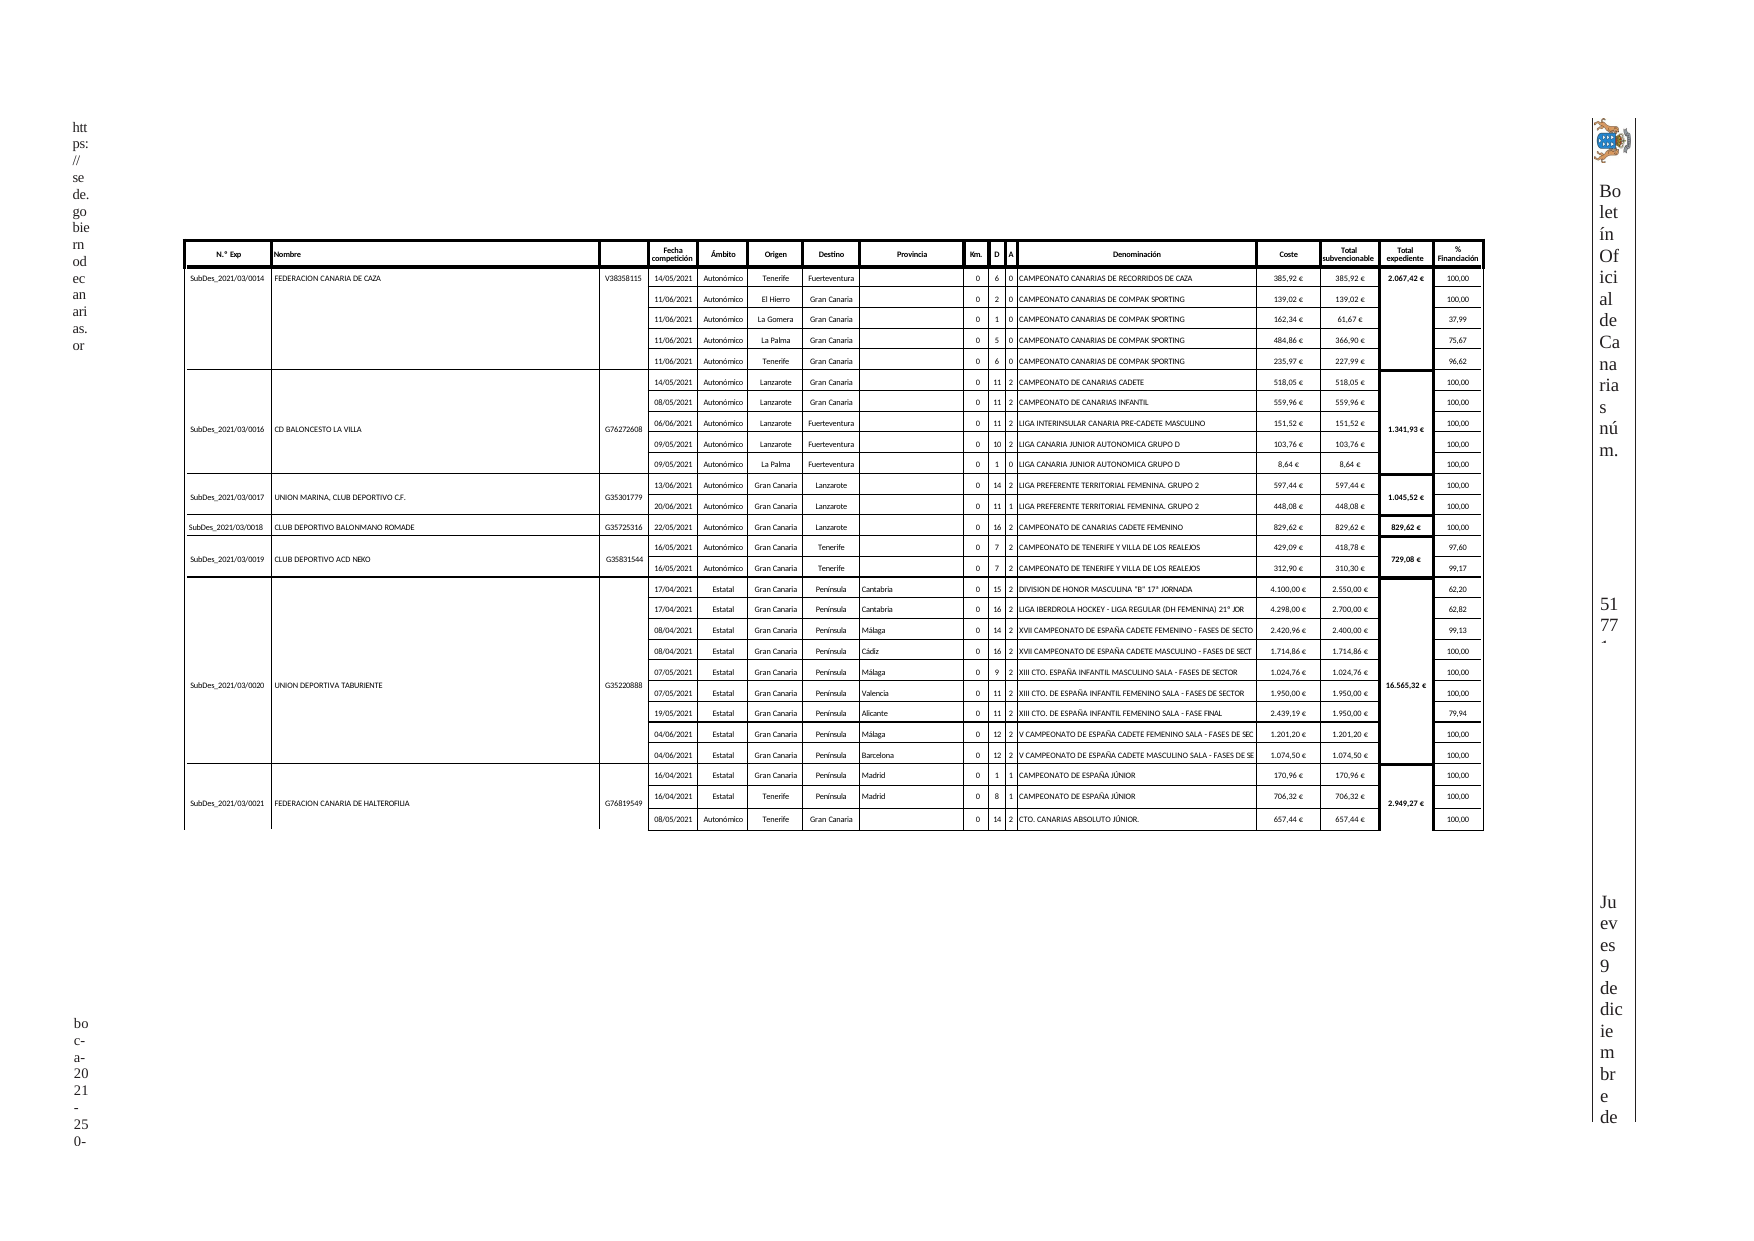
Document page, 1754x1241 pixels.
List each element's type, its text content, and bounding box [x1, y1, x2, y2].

table_header Denominación [1019, 242, 1255, 265]
table_cell Península [803, 660, 859, 680]
table_cell LIGA PREFERENTE TERRITORIAL FEMENINA. GRUPO 2 [1018, 495, 1256, 514]
table_cell 8,64 € [1321, 453, 1378, 473]
table_cell 07/05/2021 [649, 660, 697, 680]
table_cell Tenerife [748, 809, 802, 830]
table_cell 0 [964, 287, 988, 307]
table_cell 2 [1006, 660, 1017, 680]
table_cell Autonómico [698, 391, 747, 411]
table_cell Autonómico [698, 412, 747, 431]
text https://sede.gobiernodecanarias.org/boc [72, 118, 91, 353]
table_cell 1 [989, 764, 1005, 785]
table_cell V38358115 [600, 269, 648, 369]
table_cell Alicante [860, 702, 963, 721]
table_cell CAMPEONATO DE CANARIAS CADETE [1018, 370, 1256, 390]
table_cell SubDes_2021/03/0019 [185, 535, 271, 576]
table_cell Gran Canaria [748, 681, 802, 701]
table_header Total subvencionable [1322, 242, 1378, 265]
table_cell XVII CAMPEONATO DE ESPAÑA CADETE FEMENINO - FASES DE SECTO [1018, 619, 1256, 638]
table_cell Autonómico [698, 453, 747, 473]
table_cell 6 [989, 349, 1005, 369]
table_cell [860, 308, 963, 328]
table_cell CLUB DEPORTIVO ACD NEKO [272, 536, 599, 576]
table_cell 99,17 [1435, 556, 1483, 576]
table_cell Península [803, 598, 859, 618]
table_cell Gran Canaria [803, 391, 859, 411]
table_cell 62,20 [1435, 576, 1483, 597]
table_cell Estatal [698, 723, 747, 742]
table_cell 385,92 € [1257, 269, 1320, 286]
table_cell 0 [964, 412, 988, 431]
table_cell CD BALONCESTO LA VILLA [272, 370, 599, 473]
table_cell Cantabria [860, 578, 963, 597]
table_cell 2 [1006, 619, 1017, 638]
table_cell 19/05/2021 [649, 702, 697, 721]
table_cell La Palma [748, 453, 802, 473]
table_cell 16/05/2021 [649, 536, 697, 556]
table_cell 0 [964, 681, 988, 701]
table_cell El Hierro [748, 287, 802, 307]
table_cell 310,30 € [1321, 557, 1378, 576]
table_cell 17/04/2021 [649, 598, 697, 618]
table_cell 559,96 € [1257, 391, 1320, 411]
table_cell 0 [964, 308, 988, 328]
table_cell Lanzarote [748, 412, 802, 431]
table_cell 151,52 € [1257, 412, 1320, 431]
table_cell 100,00 [1435, 659, 1483, 680]
table_cell Gran Canaria [803, 329, 859, 348]
table_cell [860, 474, 963, 493]
table_cell Autonómico [698, 515, 747, 535]
table_cell Tenerife [748, 786, 802, 807]
table_cell UNION MARINA, CLUB DEPORTIVO C.F. [272, 474, 599, 514]
table_header D [991, 242, 1004, 265]
table_cell 2 [1006, 536, 1017, 556]
table_cell Fuerteventura [803, 453, 859, 473]
table_cell 729,08 € [1381, 538, 1432, 576]
table_cell Gran Canaria [803, 308, 859, 328]
table_cell 37,99 [1435, 307, 1483, 328]
table_cell 2.949,27 € [1381, 766, 1432, 830]
table_cell 11 [989, 412, 1005, 431]
table_cell LIGA CANARIA JUNIOR AUTONOMICA GRUPO D [1018, 432, 1256, 452]
table_cell 0 [964, 723, 988, 742]
table_cell Gran Canaria [803, 370, 859, 390]
table_cell 2 [1006, 474, 1017, 493]
table_cell CAMPEONATO CANARIAS DE COMPAK SPORTING [1018, 349, 1256, 369]
table_cell 14 [989, 619, 1005, 638]
table_cell 5 [989, 329, 1005, 348]
table_cell Valencia [860, 681, 963, 701]
table_cell Autonómico [698, 557, 747, 576]
table_cell [860, 370, 963, 390]
table_cell 08/04/2021 [649, 640, 697, 659]
table_cell Gran Canaria [748, 598, 802, 618]
table_cell Gran Canaria [748, 557, 802, 576]
table_cell LIGA PREFERENTE TERRITORIAL FEMENINA. GRUPO 2 [1018, 474, 1256, 493]
table_cell 2 [1006, 432, 1017, 452]
table_cell CAMPEONATO DE CANARIAS CADETE FEMENINO [1018, 515, 1256, 535]
table_cell 4.298,00 € [1257, 598, 1320, 618]
table_cell XIII CTO. ESPAÑA INFANTIL MASCULINO SALA - FASES DE SECTOR [1018, 660, 1256, 680]
table_cell 100,00 [1435, 763, 1483, 785]
table_cell Lanzarote [748, 432, 802, 452]
table_cell Málaga [860, 660, 963, 680]
table_cell Gran Canaria [748, 578, 802, 597]
table_cell [860, 809, 963, 830]
table_cell 0 [964, 743, 988, 763]
table_cell 448,08 € [1257, 495, 1320, 514]
table_cell [860, 329, 963, 348]
table_cell Estatal [698, 578, 747, 597]
table_cell 99,13 [1435, 618, 1483, 638]
table_cell 11/06/2021 [649, 329, 697, 348]
table_cell 100,00 [1435, 742, 1483, 763]
table_cell SubDes_2021/03/0017 [185, 473, 271, 514]
table_header Coste [1258, 242, 1319, 265]
table_cell 1.024,76 € [1321, 660, 1378, 680]
table_cell 312,90 € [1257, 557, 1320, 576]
table_cell 61,67 € [1321, 308, 1378, 328]
table_cell 2 [1006, 557, 1017, 576]
table_cell CAMPEONATO DE ESPAÑA JÚNIOR [1018, 764, 1256, 785]
table_cell [860, 432, 963, 452]
table_cell Barcelona [860, 743, 963, 763]
table_cell 2.400,00 € [1321, 619, 1378, 638]
table_cell Autonómico [698, 269, 747, 286]
table_cell 235,97 € [1257, 349, 1320, 369]
table_cell 16/04/2021 [649, 764, 697, 785]
table_cell 1.074,50 € [1321, 743, 1378, 763]
table_cell Tenerife [748, 269, 802, 286]
table_cell 14/05/2021 [649, 370, 697, 390]
table_cell 103,76 € [1257, 432, 1320, 452]
table_cell Península [803, 723, 859, 742]
table_header Km. [966, 242, 987, 265]
table_cell 14 [989, 809, 1005, 830]
table_cell CAMPEONATO CANARIAS DE COMPAK SPORTING [1018, 329, 1256, 348]
table_cell Lanzarote [748, 370, 802, 390]
table_cell 100,00 [1435, 452, 1483, 473]
table_cell Península [803, 640, 859, 659]
table_cell 8,64 € [1257, 453, 1320, 473]
table_cell Península [803, 702, 859, 721]
table_cell G35725316 [600, 515, 648, 535]
table_cell CAMPEONATO DE TENERIFE Y VILLA DE LOS REALEJOS [1018, 536, 1256, 556]
table_cell 0 [1006, 269, 1017, 286]
table_cell 518,05 € [1257, 370, 1320, 390]
table_cell Madrid [860, 786, 963, 807]
table_cell 16 [989, 515, 1005, 535]
table_cell Fuerteventura [803, 432, 859, 452]
table_cell 0 [964, 557, 988, 576]
table_cell 1.045,52 € [1381, 476, 1432, 514]
table_cell Autonómico [698, 349, 747, 369]
table_cell 100,00 [1435, 639, 1483, 659]
table_header A [1007, 242, 1016, 265]
table_cell 7 [989, 557, 1005, 576]
table_cell 8 [989, 786, 1005, 807]
table_cell Gran Canaria [748, 474, 802, 493]
table_cell 100,00 [1435, 494, 1483, 514]
table_cell 484,86 € [1257, 329, 1320, 348]
table_cell SubDes_2021/03/0018 [185, 514, 271, 535]
table_cell 0 [1006, 287, 1017, 307]
table_cell V CAMPEONATO DE ESPAÑA CADETE FEMENINO SALA - FASES DE SEC [1018, 723, 1256, 742]
table_cell 22/05/2021 [649, 515, 697, 535]
table_cell 2 [1006, 598, 1017, 618]
table_cell Autonómico [698, 308, 747, 328]
table_cell 170,96 € [1257, 764, 1320, 785]
table_cell 100,00 [1435, 473, 1483, 493]
table_cell 100,00 [1435, 785, 1483, 807]
table_cell 597,44 € [1321, 474, 1378, 493]
table_cell 20/06/2021 [649, 495, 697, 514]
table_cell 75,67 [1435, 328, 1483, 348]
table_cell Autonómico [698, 495, 747, 514]
table_cell [860, 515, 963, 535]
table_cell Península [803, 619, 859, 638]
table_cell 2.700,00 € [1321, 598, 1378, 618]
table_cell Gran Canaria [748, 536, 802, 556]
table_cell [860, 536, 963, 556]
table_cell Autonómico [698, 329, 747, 348]
table_cell 139,02 € [1257, 287, 1320, 307]
table_cell 16 [989, 640, 1005, 659]
table_cell 16.565,32 € [1381, 580, 1432, 763]
table_cell 0 [964, 786, 988, 807]
table_cell 79,94 [1435, 701, 1483, 721]
table_cell 100,00 [1435, 514, 1483, 535]
table_cell Lanzarote [748, 391, 802, 411]
table_cell Estatal [698, 702, 747, 721]
table_cell Gran Canaria [748, 764, 802, 785]
table_cell 2 [1006, 412, 1017, 431]
table_cell 1 [1006, 764, 1017, 785]
table_cell Península [803, 786, 859, 807]
table_cell Málaga [860, 723, 963, 742]
table_cell 1 [989, 453, 1005, 473]
table_cell 1.714,86 € [1321, 640, 1378, 659]
table_cell 151,52 € [1321, 412, 1378, 431]
table_cell 0 [964, 474, 988, 493]
table_cell V CAMPEONATO DE ESPAÑA CADETE MASCULINO SALA - FASES DE SE [1018, 743, 1256, 763]
table_cell 2.439,19 € [1257, 702, 1320, 721]
table_cell 04/06/2021 [649, 743, 697, 763]
table_cell 09/05/2021 [649, 432, 697, 452]
table_cell 96,62 [1435, 348, 1483, 369]
table_cell 16/05/2021 [649, 557, 697, 576]
table_cell [860, 412, 963, 431]
table_cell Estatal [698, 598, 747, 618]
table_cell Península [803, 681, 859, 701]
table_cell 0 [1006, 349, 1017, 369]
table_cell Gran Canaria [748, 660, 802, 680]
table_cell 12 [989, 723, 1005, 742]
table_cell 08/05/2021 [649, 809, 697, 830]
table_cell 0 [964, 640, 988, 659]
table_cell Lanzarote [803, 474, 859, 493]
table_cell 12 [989, 743, 1005, 763]
text 51771 [1600, 592, 1623, 643]
table_cell [860, 349, 963, 369]
table_header [601, 242, 647, 265]
table_cell CAMPEONATO DE TENERIFE Y VILLA DE LOS REALEJOS [1018, 557, 1256, 576]
table_cell Gran Canaria [748, 702, 802, 721]
table_cell 0 [964, 453, 988, 473]
table_header % Financiación [1435, 242, 1482, 265]
table_cell 448,08 € [1321, 495, 1378, 514]
table_cell LIGA IBERDROLA HOCKEY - LIGA REGULAR (DH FEMENINA) 21º JOR [1018, 598, 1256, 618]
table_cell 1.024,76 € [1257, 660, 1320, 680]
table_cell 1.950,00 € [1321, 702, 1378, 721]
table_cell CAMPEONATO CANARIAS DE RECORRIDOS DE CAZA [1018, 269, 1256, 286]
table_cell 518,05 € [1321, 370, 1378, 390]
table_cell 706,32 € [1257, 786, 1320, 807]
table_header Origen [749, 242, 801, 265]
table_cell 100,00 [1435, 680, 1483, 701]
table_cell 0 [964, 370, 988, 390]
table_cell Tenerife [803, 536, 859, 556]
table_cell Autonómico [698, 474, 747, 493]
table_cell 16 [989, 598, 1005, 618]
table_cell 6 [989, 269, 1005, 286]
table_cell 11/06/2021 [649, 287, 697, 307]
table_cell 829,62 € [1381, 517, 1432, 535]
table_cell 04/06/2021 [649, 723, 697, 742]
table_cell 100,00 [1435, 431, 1483, 452]
picture [1594, 118, 1631, 163]
table_cell 0 [964, 536, 988, 556]
table_cell Autonómico [698, 536, 747, 556]
table_cell 0 [964, 495, 988, 514]
table_cell 1.341,93 € [1381, 372, 1432, 473]
table_cell CAMPEONATO CANARIAS DE COMPAK SPORTING [1018, 308, 1256, 328]
table_cell 162,34 € [1257, 308, 1320, 328]
table_cell 11/06/2021 [649, 349, 697, 369]
table_cell 11/06/2021 [649, 308, 697, 328]
table_cell Estatal [698, 660, 747, 680]
table_cell Estatal [698, 743, 747, 763]
table_cell 0 [964, 329, 988, 348]
table_cell Estatal [698, 619, 747, 638]
table_cell [860, 495, 963, 514]
table_cell 100,00 [1435, 390, 1483, 411]
text Jueves 9 de diciembre de 2021 [1600, 891, 1623, 1126]
table_header Destino [804, 242, 858, 265]
table_cell 2 [1006, 640, 1017, 659]
table_cell G35220888 [600, 578, 648, 763]
table_cell 100,00 [1435, 411, 1483, 431]
table_header N.º Exp [186, 242, 270, 265]
table_cell FEDERACION CANARIA DE CAZA [272, 269, 599, 369]
table_cell 706,32 € [1321, 786, 1378, 807]
table_cell Gran Canaria [748, 619, 802, 638]
table_cell 170,96 € [1321, 764, 1378, 785]
table_cell 62,82 [1435, 597, 1483, 618]
table_cell 0 [964, 578, 988, 597]
table_cell 06/06/2021 [649, 412, 697, 431]
table_cell 0 [964, 619, 988, 638]
table_cell 4.100,00 € [1257, 578, 1320, 597]
table_cell 11 [989, 370, 1005, 390]
table_cell 2 [989, 287, 1005, 307]
table_cell UNION DEPORTIVA TABURIENTE [272, 578, 599, 763]
table_cell 385,92 € [1321, 269, 1378, 286]
table_cell 829,62 € [1321, 515, 1378, 535]
table_header Provincia [861, 242, 962, 265]
table_cell 2 [1006, 702, 1017, 721]
table_cell LIGA INTERINSULAR CANARIA PRE-CADETE MASCULINO [1018, 412, 1256, 431]
table_cell 2.420,96 € [1257, 619, 1320, 638]
table_cell 657,44 € [1321, 809, 1378, 830]
table_cell 0 [964, 515, 988, 535]
table_cell 597,44 € [1257, 474, 1320, 493]
table_cell SubDes_2021/03/0021 [185, 763, 271, 830]
table_cell 08/05/2021 [649, 391, 697, 411]
table_cell Estatal [698, 764, 747, 785]
table_cell Autonómico [698, 287, 747, 307]
table_cell XIII CTO. DE ESPAÑA INFANTIL FEMENINO SALA - FASES DE SECTOR [1018, 681, 1256, 701]
table_cell Cantabria [860, 598, 963, 618]
table_cell 2 [1006, 723, 1017, 742]
table_cell 0 [964, 702, 988, 721]
table_cell XIII CTO. DE ESPAÑA INFANTIL FEMENINO SALA - FASE FINAL [1018, 702, 1256, 721]
table_cell Autonómico [698, 432, 747, 452]
table_cell Gran Canaria [803, 287, 859, 307]
table_cell XVII CAMPEONATO DE ESPAÑA CADETE MASCULINO - FASES DE SECT [1018, 640, 1256, 659]
table_cell 100,00 [1435, 369, 1483, 390]
table_cell Cádiz [860, 640, 963, 659]
table_cell 0 [1006, 329, 1017, 348]
table_cell 14 [989, 474, 1005, 493]
table_cell 1.950,00 € [1257, 681, 1320, 701]
table_cell 2 [1006, 391, 1017, 411]
table_cell 227,99 € [1321, 349, 1378, 369]
table_cell 829,62 € [1257, 515, 1320, 535]
table_cell 2 [1006, 743, 1017, 763]
table_cell 11 [989, 681, 1005, 701]
table_cell Madrid [860, 764, 963, 785]
table_header Total expediente [1381, 242, 1432, 265]
table_cell 11 [989, 391, 1005, 411]
table_cell 2 [1006, 809, 1017, 830]
table_cell 0 [964, 764, 988, 785]
table_cell 9 [989, 660, 1005, 680]
table_cell 100,00 [1435, 286, 1483, 307]
table_cell SubDes_2021/03/0014 [185, 266, 271, 369]
table_cell Gran Canaria [748, 743, 802, 763]
table_cell 657,44 € [1257, 809, 1320, 830]
table_cell G76819549 [599, 764, 648, 830]
table_cell CAMPEONATO DE CANARIAS INFANTIL [1018, 391, 1256, 411]
table_cell 1.074,50 € [1257, 743, 1320, 763]
table_cell [860, 391, 963, 411]
table_cell Autonómico [698, 809, 747, 830]
table_cell Autonómico [698, 370, 747, 390]
table_cell [860, 287, 963, 307]
table_cell CAMPEONATO DE ESPAÑA JÚNIOR [1018, 786, 1256, 807]
table_cell 100,00 [1435, 808, 1483, 830]
table_cell 0 [964, 598, 988, 618]
table_cell Lanzarote [803, 515, 859, 535]
table_cell 7 [989, 536, 1005, 556]
table_header Ámbito [699, 242, 746, 265]
table_cell SubDes_2021/03/0020 [185, 576, 271, 763]
table_cell DIVISION DE HONOR MASCULINA "B" 17ª JORNADA [1018, 578, 1256, 597]
table_cell 15 [989, 578, 1005, 597]
table_cell SubDes_2021/03/0016 [185, 369, 271, 473]
table_cell 366,90 € [1321, 329, 1378, 348]
table_cell Gran Canaria [748, 495, 802, 514]
table_cell 0 [964, 432, 988, 452]
table_cell 1 [1006, 495, 1017, 514]
table_cell 0 [1006, 453, 1017, 473]
table_cell CAMPEONATO CANARIAS DE COMPAK SPORTING [1018, 287, 1256, 307]
table_cell 2.550,00 € [1321, 578, 1378, 597]
table_cell 13/06/2021 [649, 474, 697, 493]
table_cell G35831544 [600, 536, 648, 576]
table_cell 103,76 € [1321, 432, 1378, 452]
table_cell G35301779 [600, 474, 648, 514]
table_cell Gran Canaria [803, 809, 859, 830]
table_cell 1.201,20 € [1321, 723, 1378, 742]
table_cell 17/04/2021 [649, 578, 697, 597]
table_cell [860, 453, 963, 473]
table_cell 0 [964, 660, 988, 680]
table_cell 11 [989, 495, 1005, 514]
table_cell 1 [989, 308, 1005, 328]
table_cell 1 [1006, 786, 1017, 807]
table_header Fecha competición [650, 242, 696, 265]
table_cell 1.714,86 € [1257, 640, 1320, 659]
table_cell Lanzarote [803, 495, 859, 514]
table_cell Fuerteventura [803, 269, 859, 286]
text Boletín Oficial de Canarias núm. 250 [1599, 180, 1622, 464]
table_cell 97,60 [1435, 535, 1483, 556]
table_cell 0 [964, 809, 988, 830]
table_cell La Palma [748, 329, 802, 348]
table_cell Gran Canaria [748, 515, 802, 535]
table_cell 1.201,20 € [1257, 723, 1320, 742]
table_cell 100,00 [1435, 721, 1483, 742]
table_cell Estatal [698, 786, 747, 807]
table_cell 2 [1006, 681, 1017, 701]
table_cell 11 [989, 702, 1005, 721]
table_cell 14/05/2021 [649, 269, 697, 286]
table_cell 16/04/2021 [649, 786, 697, 807]
table_cell 1.950,00 € [1321, 681, 1378, 701]
table_cell 418,78 € [1321, 536, 1378, 556]
table_cell CLUB DEPORTIVO BALONMANO ROMADE [272, 515, 599, 535]
table_cell 2 [1006, 578, 1017, 597]
table_cell Península [803, 764, 859, 785]
text boc-a-2021-250-5100 [74, 1015, 92, 1146]
table_cell Gran Canaria [748, 723, 802, 742]
table_cell 139,02 € [1321, 287, 1378, 307]
table_cell Estatal [698, 640, 747, 659]
table_cell Málaga [860, 619, 963, 638]
table_cell 08/04/2021 [649, 619, 697, 638]
table_header Nombre [273, 242, 598, 265]
table_cell Tenerife [748, 349, 802, 369]
table_cell Península [803, 578, 859, 597]
table_cell FEDERACION CANARIA DE HALTEROFILIA [271, 764, 599, 830]
table_cell [860, 557, 963, 576]
table_cell 0 [964, 349, 988, 369]
table_cell La Gomera [748, 308, 802, 328]
table_cell Península [803, 743, 859, 763]
table_cell [860, 269, 963, 286]
table_cell 2 [1006, 515, 1017, 535]
table_cell 0 [1006, 308, 1017, 328]
table_cell 0 [964, 269, 988, 286]
table_cell 559,96 € [1321, 391, 1378, 411]
table_cell Tenerife [803, 557, 859, 576]
table_cell Gran Canaria [803, 349, 859, 369]
table_cell 429,09 € [1257, 536, 1320, 556]
table_cell Estatal [698, 681, 747, 701]
table_cell 2.067,42 € [1381, 269, 1432, 369]
table_cell 09/05/2021 [649, 453, 697, 473]
table_cell G76272608 [600, 370, 648, 473]
table_cell 10 [989, 432, 1005, 452]
table_cell 100,00 [1435, 265, 1483, 286]
table_cell 07/05/2021 [649, 681, 697, 701]
table_cell LIGA CANARIA JUNIOR AUTONOMICA GRUPO D [1018, 453, 1256, 473]
table_cell 2 [1006, 370, 1017, 390]
table_cell Gran Canaria [748, 640, 802, 659]
table_cell 0 [964, 391, 988, 411]
table_cell CTO. CANARIAS ABSOLUTO JÚNIOR. [1018, 809, 1256, 830]
table_cell Fuerteventura [803, 412, 859, 431]
